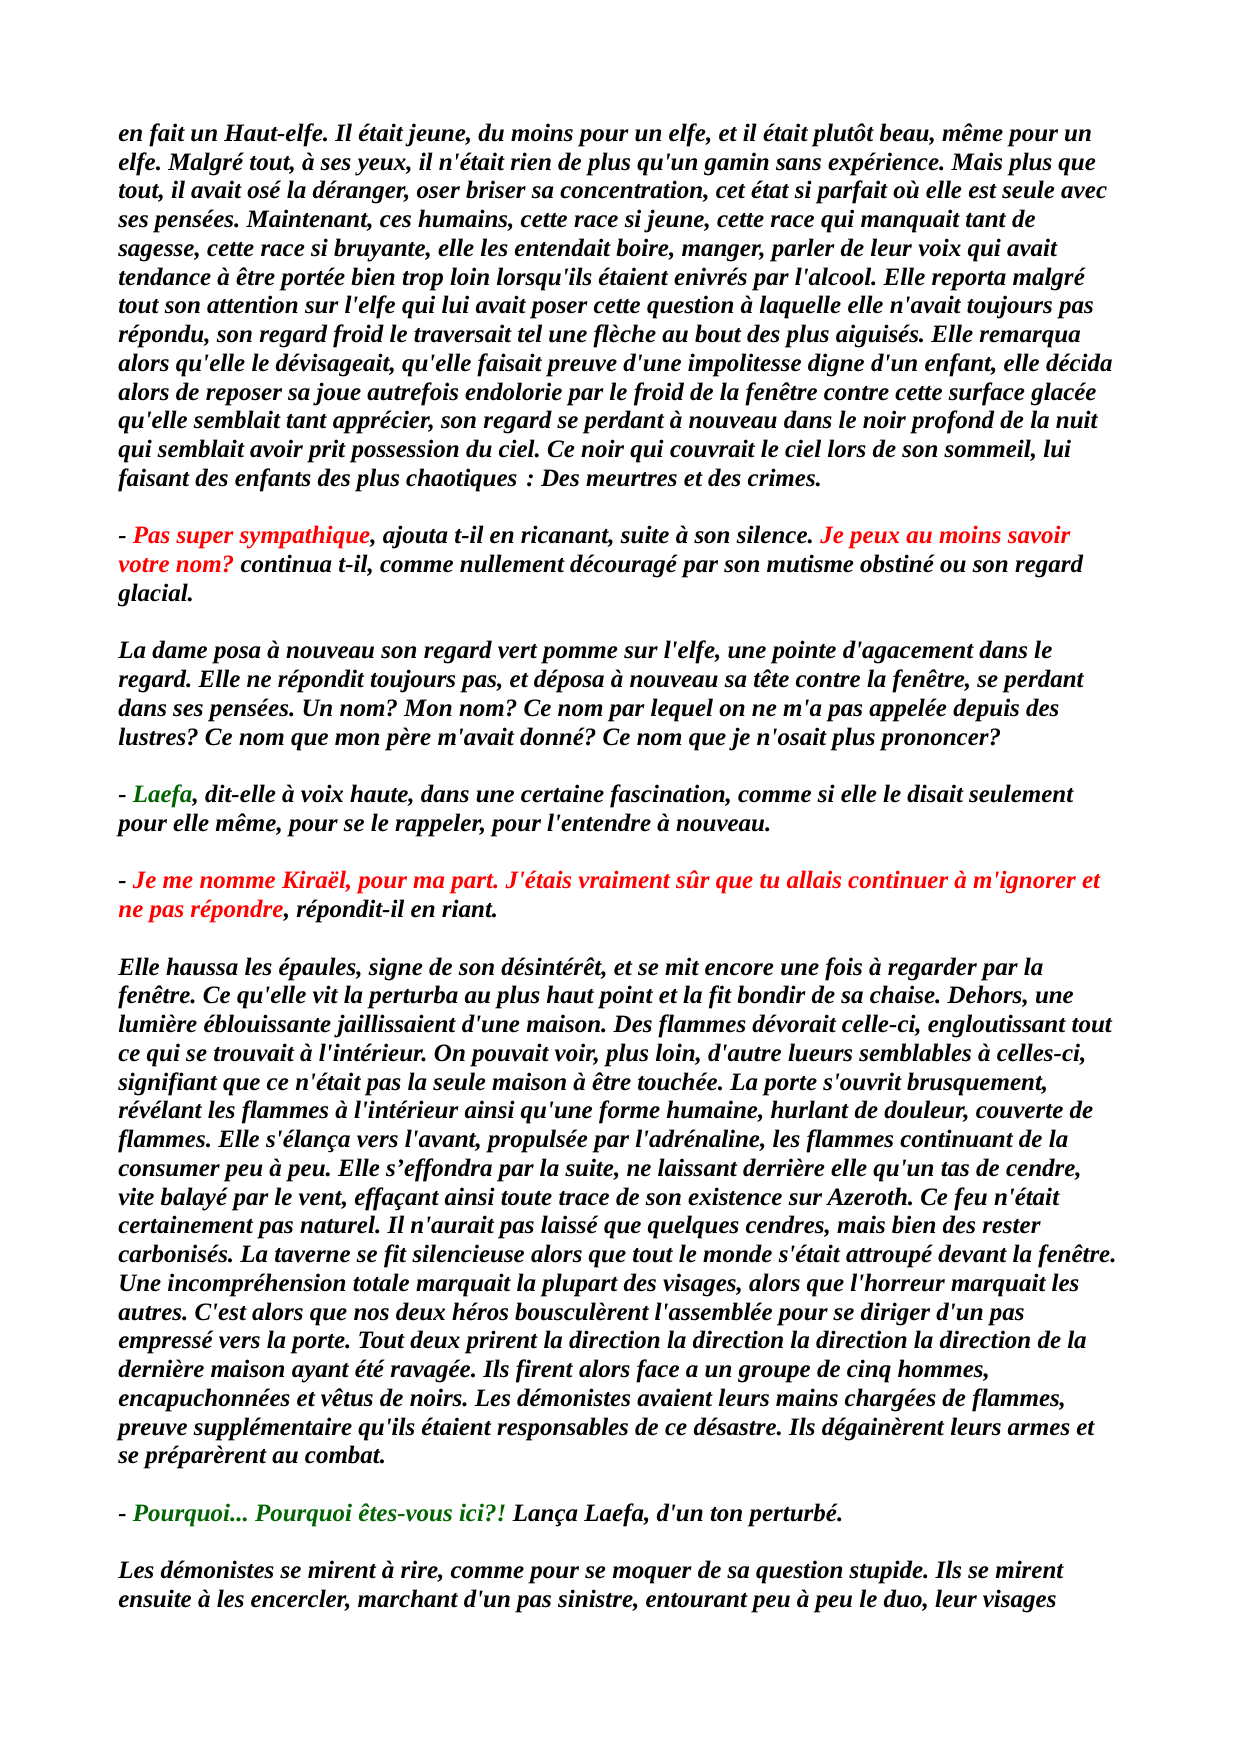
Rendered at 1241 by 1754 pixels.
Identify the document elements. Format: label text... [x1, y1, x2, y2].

text en fait un Haut-elfe. Il était jeune, du moins pour un elfe, et il était plutôt beau, même pour un elfe. Malgré tout, à ses yeux, il n'était rien de plus qu'un gamin sans expérience. Mais plus que tout, il avait osé la déranger, oser briser sa concentration, cet état si parfait où elle est seule avec ses pensées. Maintenant, ces humains, cette race si jeune, cette race qui manquait tant de sagesse, cette race si bruyante, elle les entendait boire, manger, parler de leur voix qui avait tendance à être portée bien trop loin lorsqu'ils étaient enivrés par l'alcool. Elle reporta malgré tout son attention sur l'elfe qui lui avait poser cette question à laquelle elle n'avait toujours pas répondu, son regard froid le traversait tel une flèche au bout des plus aiguisés. Elle remarqua alors qu'elle le dévisageait, qu'elle faisait preuve d'une impolitesse digne d'un enfant, elle décida alors de reposer sa joue autrefois endolorie par le froid de la fenêtre contre cette surface glacée qu'elle semblait tant apprécier, son regard se perdant à nouveau dans le noir profond de la nuit qui semblait avoir prit possession du ciel. Ce noir qui couvrait le ciel lors de son sommeil, lui faisant des enfants des plus chaotiques : Des meurtres et des crimes. - Pas super sympathique, ajouta t-il en ricanant, suite à son silence. Je peux au moins savoir votre nom? continua t-il, comme nullement découragé par son mutisme obstiné ou son regard glacial. La dame posa à nouveau son regard vert pomme sur l'elfe, une pointe d'agacement dans le regard. Elle ne répondit toujours pas, et déposa à nouveau sa tête contre la fenêtre, se perdant dans ses pensées. Un nom? Mon nom? Ce nom par lequel on ne m'a pas appelée depuis des lustres? Ce nom que mon père m'avait donné? Ce nom que je n'osait plus prononcer? - Laefa, dit-elle à voix haute, dans une certaine fascination, comme si elle le disait seulement pour elle même, pour se le rappeler, pour l'entendre à nouveau. - Je me nomme Kiraël, pour ma part. J'étais vraiment sûr que tu allais continuer à m'ignorer et ne pas répondre, répondit-il en riant. Elle haussa les épaules, signe de son désintérêt, et se mit encore une fois à regarder par la fenêtre. Ce qu'elle vit la perturba au plus haut point et la fit bondir de sa chaise. Dehors, une lumière éblouissante jaillissaient d'une maison. Des flammes dévorait celle-ci, engloutissant tout ce qui se trouvait à l'intérieur. On pouvait voir, plus loin, d'autre lueurs semblables à celles-ci, signifiant que ce n'était pas la seule maison à être touchée. La porte s'ouvrit brusquement, révélant les flammes à l'intérieur ainsi qu'une forme humaine, hurlant de douleur, couverte de flammes. Elle s'élança vers l'avant, propulsée par l'adrénaline, les flammes continuant de la consumer peu à peu. Elle s’effondra par la suite, ne laissant derrière elle qu'un tas de cendre, vite balayé par le vent, effaçant ainsi toute trace de son existence sur Azeroth. Ce feu n'était certainement pas naturel. Il n'aurait pas laissé que quelques cendres, mais bien des rester carbonisés. La taverne se fit silencieuse alors que tout le monde s'était attroupé devant la fenêtre. Une incompréhension totale marquait la plupart des visages, alors que l'horreur marquait les autres. C'est alors que nos deux héros bousculèrent l'assemblée pour se diriger d'un pas empressé vers la porte. Tout deux prirent la direction la direction la direction la direction de la dernière maison ayant été ravagée. Ils firent alors face a un groupe de cinq hommes, encapuchonnées et vêtus de noirs. Les démonistes avaient leurs mains chargées de flammes, preuve supplémentaire qu'ils étaient responsables de ce désastre. Ils dégainèrent leurs armes et se préparèrent au combat. - Pourquoi... Pourquoi êtes-vous ici?! Lança Laefa, d'un ton perturbé. Les démonistes se mirent à rire, comme pour se moquer de sa question stupide. Ils se mirent ensuite à les encercler, marchant d'un pas sinistre, entourant peu à peu le duo, leur visages [118, 118, 1122, 1613]
